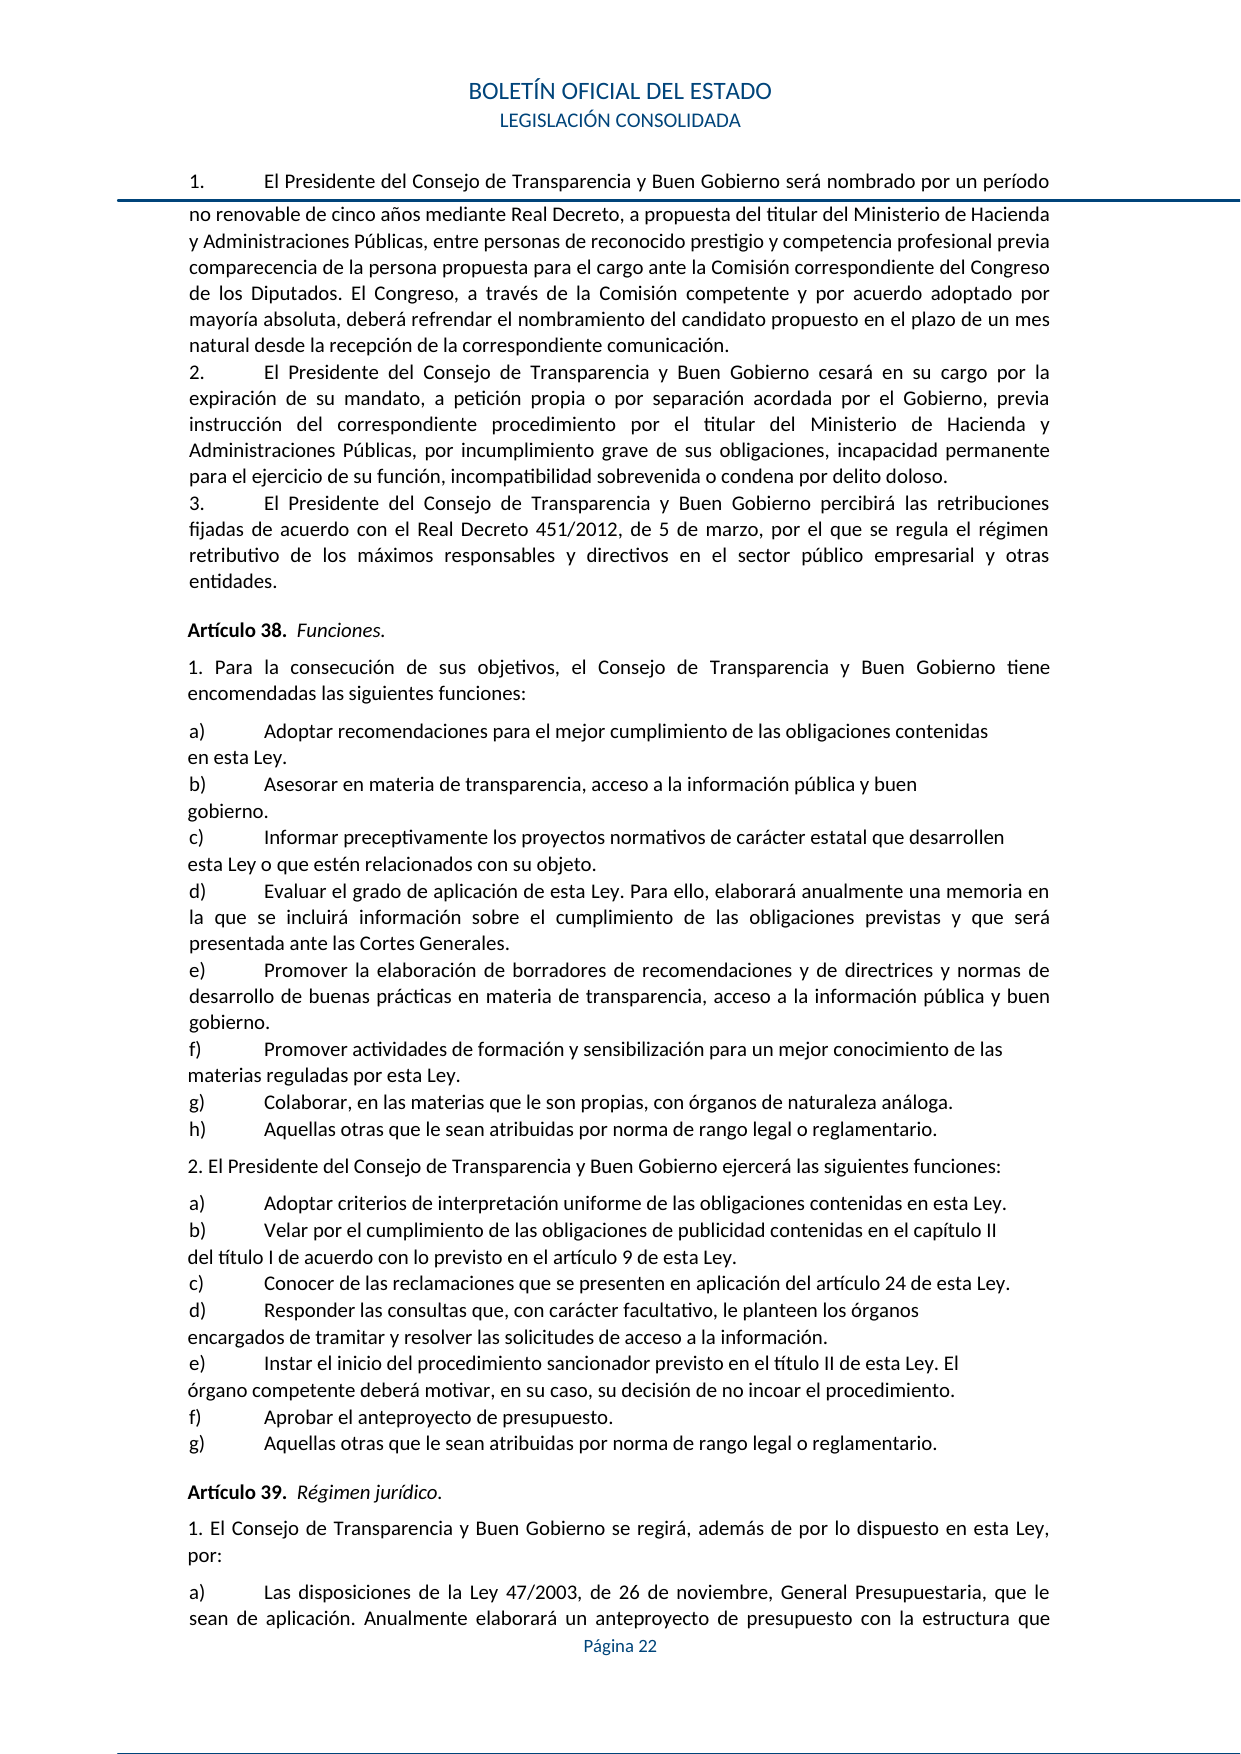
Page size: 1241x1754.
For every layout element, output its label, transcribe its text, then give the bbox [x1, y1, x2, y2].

list Evaluar el grado de aplicación de esta Ley. Para ello, elaborará anualmente una memoria en la que se incluirá información sobre el cumplimiento de las obligaciones previstas y que será presentada ante las Cortes Generales. [189, 878, 1051, 956]
text del título I de acuerdo con lo previsto en el artículo 9 de esta Ley. [187, 1244, 1051, 1269]
list Adoptar recomendaciones para el mejor cumplimiento de las obligaciones contenidas [189, 718, 1051, 743]
list Aprobar el anteproyecto de presupuesto. [189, 1404, 1051, 1429]
text Artículo 38. Funciones. [187, 617, 1051, 643]
list Conocer de las reclamaciones que se presenten en aplicación del artículo 24 de esta Ley. [189, 1271, 1051, 1296]
text esta Ley o que estén relacionados con su objeto. [187, 851, 1051, 877]
list El Presidente del Consejo de Transparencia y Buen Gobierno cesará en su cargo por la expiración de su mandato, a petición propia o por separación acordada por el Gobierno, previa instrucción del correspondiente procedimiento por el titular del Ministerio de Hacienda y Administraciones Públicas, por incumplimiento grave de sus obligaciones, incapacidad permanente para el ejercicio de su función, incompatibilidad sobrevenida o condena por delito doloso. [189, 359, 1051, 489]
list El Presidente del Consejo de Transparencia y Buen Gobierno percibirá las retribuciones fijadas de acuerdo con el Real Decreto 451/2012, de 5 de marzo, por el que se regula el régimen retributivo de los máximos responsables y directivos en el sector público empresarial y otras entidades. [189, 490, 1051, 594]
text 1. Para la consecución de sus objetivos, el Consejo de Transparencia y Buen Gobierno tiene encomendadas las siguientes funciones: [187, 654, 1051, 706]
list Aquellas otras que le sean atribuidas por norma de rango legal o reglamentario. [189, 1431, 1051, 1456]
list El Presidente del Consejo de Transparencia y Buen Gobierno será nombrado por un período [189, 168, 1051, 199]
list Adoptar criterios de interpretación uniforme de las obligaciones contenidas en esta Ley. [189, 1191, 1051, 1216]
list Asesorar en materia de transparencia, acceso a la información pública y buen [189, 771, 1051, 797]
list Aquellas otras que le sean atribuidas por norma de rango legal o reglamentario. [189, 1116, 1051, 1141]
text en esta Ley. [187, 744, 1051, 770]
text gobierno. [187, 798, 1051, 823]
text 2. El Presidente del Consejo de Transparencia y Buen Gobierno ejercerá las siguientes funciones: [187, 1153, 1051, 1178]
list Promover actividades de formación y sensibilización para un mejor conocimiento de las [189, 1036, 1051, 1061]
text 1. El Consejo de Transparencia y Buen Gobierno se regirá, además de por lo dispuesto en esta Ley, por: [187, 1516, 1051, 1567]
list no renovable de cinco años mediante Real Decreto, a propuesta del titular del Ministerio de Hacienda y Administraciones Públicas, entre personas de reconocido prestigio y competencia profesional previa comparecencia de la persona propuesta para el cargo ante la Comisión correspondiente del Congreso de los Diputados. El Congreso, a través de la Comisión competente y por acuerdo adoptado por mayoría absoluta, deberá refrendar el nombramiento del candidato propuesto en el plazo de un mes natural desde la recepción de la correspondiente comunicación. [189, 202, 1051, 358]
text encargados de tramitar y resolver las solicitudes de acceso a la información. [187, 1324, 1051, 1349]
text Artículo 39. Régimen jurídico. [187, 1479, 1051, 1504]
list Las disposiciones de la Ley 47/2003, de 26 de noviembre, General Presupuestaria, que le sean de aplicación. Anualmente elaborará un anteproyecto de presupuesto con la estructura que [189, 1579, 1051, 1631]
text órgano competente deberá motivar, en su caso, su decisión de no incoar el procedimiento. [187, 1377, 1051, 1403]
list Informar preceptivamente los proyectos normativos de carácter estatal que desarrollen [189, 824, 1051, 850]
list Responder las consultas que, con carácter facultativo, le planteen los órganos [189, 1297, 1051, 1323]
list Colaborar, en las materias que le son propias, con órganos de naturaleza análoga. [189, 1089, 1051, 1114]
list Promover la elaboración de borradores de recomendaciones y de directrices y normas de desarrollo de buenas prácticas en materia de transparencia, acceso a la información pública y buen gobierno. [189, 957, 1051, 1034]
text materias reguladas por esta Ley. [187, 1062, 1051, 1088]
list Instar el inicio del procedimiento sancionador previsto en el título II de esta Ley. El [189, 1351, 1051, 1376]
list Velar por el cumplimiento de las obligaciones de publicidad contenidas en el capítulo II [189, 1217, 1051, 1243]
